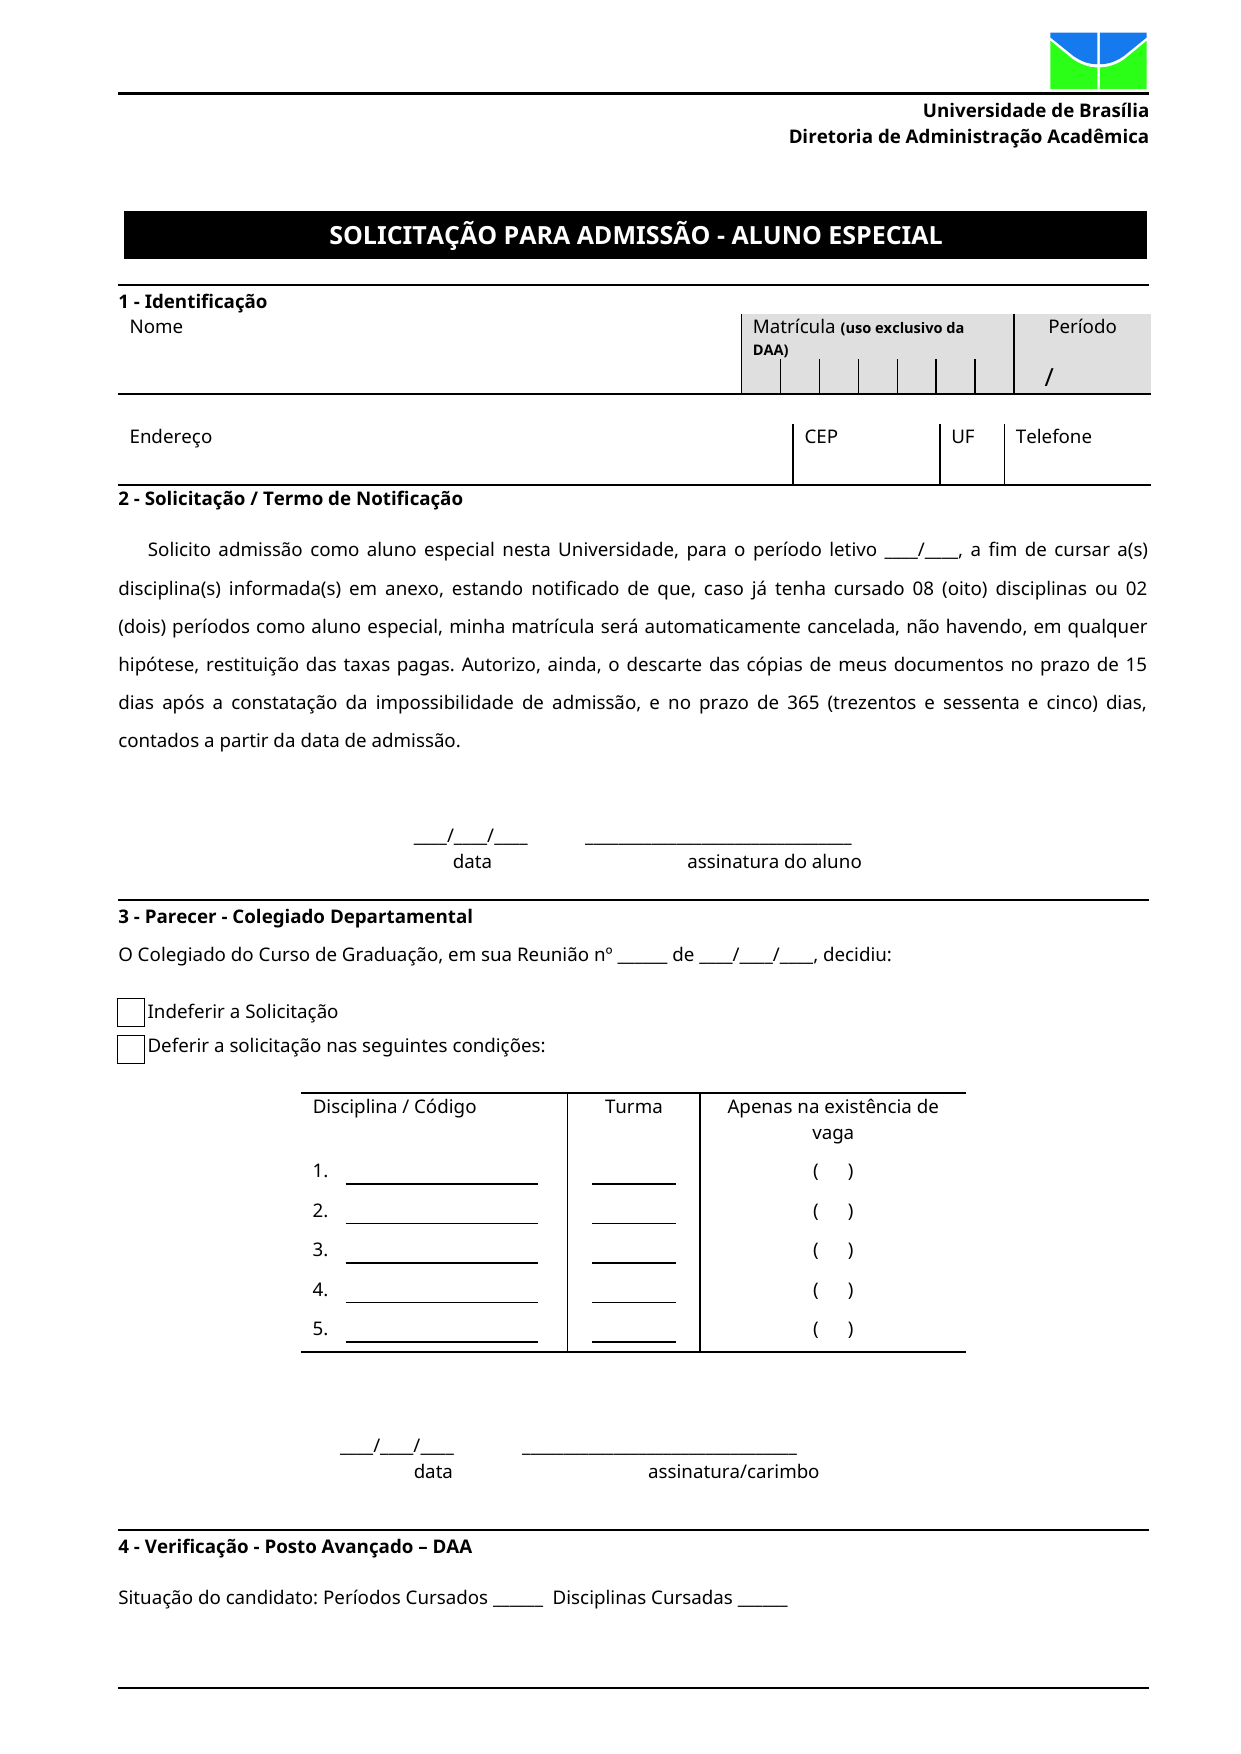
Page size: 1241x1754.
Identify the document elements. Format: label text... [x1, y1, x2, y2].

table_cell / [1015, 359, 1151, 393]
table_cell [568, 1223, 592, 1262]
table_cell [538, 1223, 567, 1262]
table_cell [568, 1302, 592, 1341]
table_cell ( ) [701, 1223, 966, 1262]
table_cell [538, 1302, 567, 1341]
table_cell [301, 1183, 346, 1222]
table_cell [538, 1183, 567, 1222]
text O Colegiado do Curso de Graduação, em sua Reunião nº ______ de ____/____/____, decidiu: [118, 938, 1149, 967]
table_header Turma [568, 1094, 699, 1145]
table_cell [676, 1183, 699, 1222]
table_cell [676, 1341, 699, 1351]
table_cell [701, 1341, 966, 1351]
table_cell [937, 359, 974, 393]
text ____/____/____ _________________________________ [266, 1432, 1149, 1458]
text Deferir a solicitação nas seguintes condições: [118, 1026, 1149, 1059]
subtitle SOLICITAÇÃO PARA ADMISSÃO - ALUNO ESPECIAL [129, 216, 1143, 254]
table_cell [676, 1262, 699, 1302]
table_cell [676, 1302, 699, 1341]
text 1 - Identificação [118, 286, 1149, 314]
table_cell [781, 359, 819, 393]
table_cell [346, 1343, 537, 1351]
table_cell [859, 359, 897, 393]
table_cell [592, 1185, 676, 1222]
table_header UF [941, 424, 1004, 484]
table_cell [898, 359, 935, 393]
table_header Matrícula (uso exclusivo da DAA) [742, 314, 1013, 359]
text Situação do candidato: Períodos Cursados ______ Disciplinas Cursadas ______ [118, 1584, 1149, 1610]
text 3 - Parecer - Colegiado Departamental [118, 901, 1149, 928]
table_cell ( ) [701, 1302, 966, 1341]
table_cell [592, 1264, 676, 1302]
table_cell [346, 1224, 537, 1262]
table_header CEP [794, 424, 939, 484]
text data assinatura do aluno [413, 848, 1149, 874]
table_cell [592, 1343, 676, 1351]
table_cell [301, 1223, 346, 1262]
table_cell ( ) [701, 1145, 966, 1183]
text 2 - Solicitação / Termo de Notificação [118, 486, 1149, 511]
table_cell [538, 1262, 567, 1302]
table_cell [568, 1341, 592, 1351]
table_cell [976, 359, 1013, 393]
table_header Nome [118, 314, 741, 359]
table_cell ( ) [701, 1183, 966, 1222]
table_cell [346, 1264, 537, 1302]
table_cell [592, 1224, 676, 1262]
table_cell [118, 359, 741, 393]
table_cell [568, 1145, 592, 1183]
table_header Telefone [1005, 424, 1151, 484]
table_cell [820, 359, 858, 393]
text data assinatura/carimbo [340, 1458, 1149, 1483]
table_cell [538, 1341, 567, 1351]
table_header Endereço [118, 424, 792, 484]
table_cell [301, 1145, 346, 1183]
text 4 - Verificação - Posto Avançado – DAA [118, 1531, 1149, 1559]
table_cell [676, 1223, 699, 1262]
table_header Apenas na existência de vaga [701, 1094, 966, 1145]
text Indeferir a Solicitação [118, 992, 1149, 1026]
table_cell [346, 1145, 537, 1183]
table_cell [301, 1341, 346, 1351]
table_cell [346, 1185, 537, 1222]
table_cell ( ) [701, 1262, 966, 1302]
table_cell [346, 1303, 537, 1341]
text Solicito admissão como aluno especial nesta Universidade, para o período letivo ____/____, a fim de cursar a(s) disciplina(s) informada(s) em anexo, estando notificado de que, caso já tenha cursado 08 (oito) disciplinas ou 02 (dois) períodos como aluno especial, minha matrícula será automaticamente cancelada, não havendo, em qualquer hipótese, restituição das taxas pagas. Autorizo, ainda, o descarte das cópias de meus documentos no prazo de 15 dias após a constatação da impossibilidade de admissão, e no prazo de 365 (trezentos e sessenta e cinco) dias, contados a partir da data de admissão. [118, 537, 1149, 753]
table_cell [568, 1183, 592, 1222]
table_cell [592, 1303, 676, 1341]
table_header Período [1015, 314, 1151, 359]
text ____/____/____ ________________________________ [413, 823, 1149, 848]
table_cell [742, 359, 780, 393]
table_cell [676, 1145, 699, 1183]
table_header Disciplina / Código [301, 1094, 567, 1145]
table_cell [301, 1302, 346, 1341]
table_cell [592, 1145, 676, 1183]
table_cell [301, 1262, 346, 1302]
table_cell [568, 1262, 592, 1302]
table_cell [538, 1145, 567, 1183]
